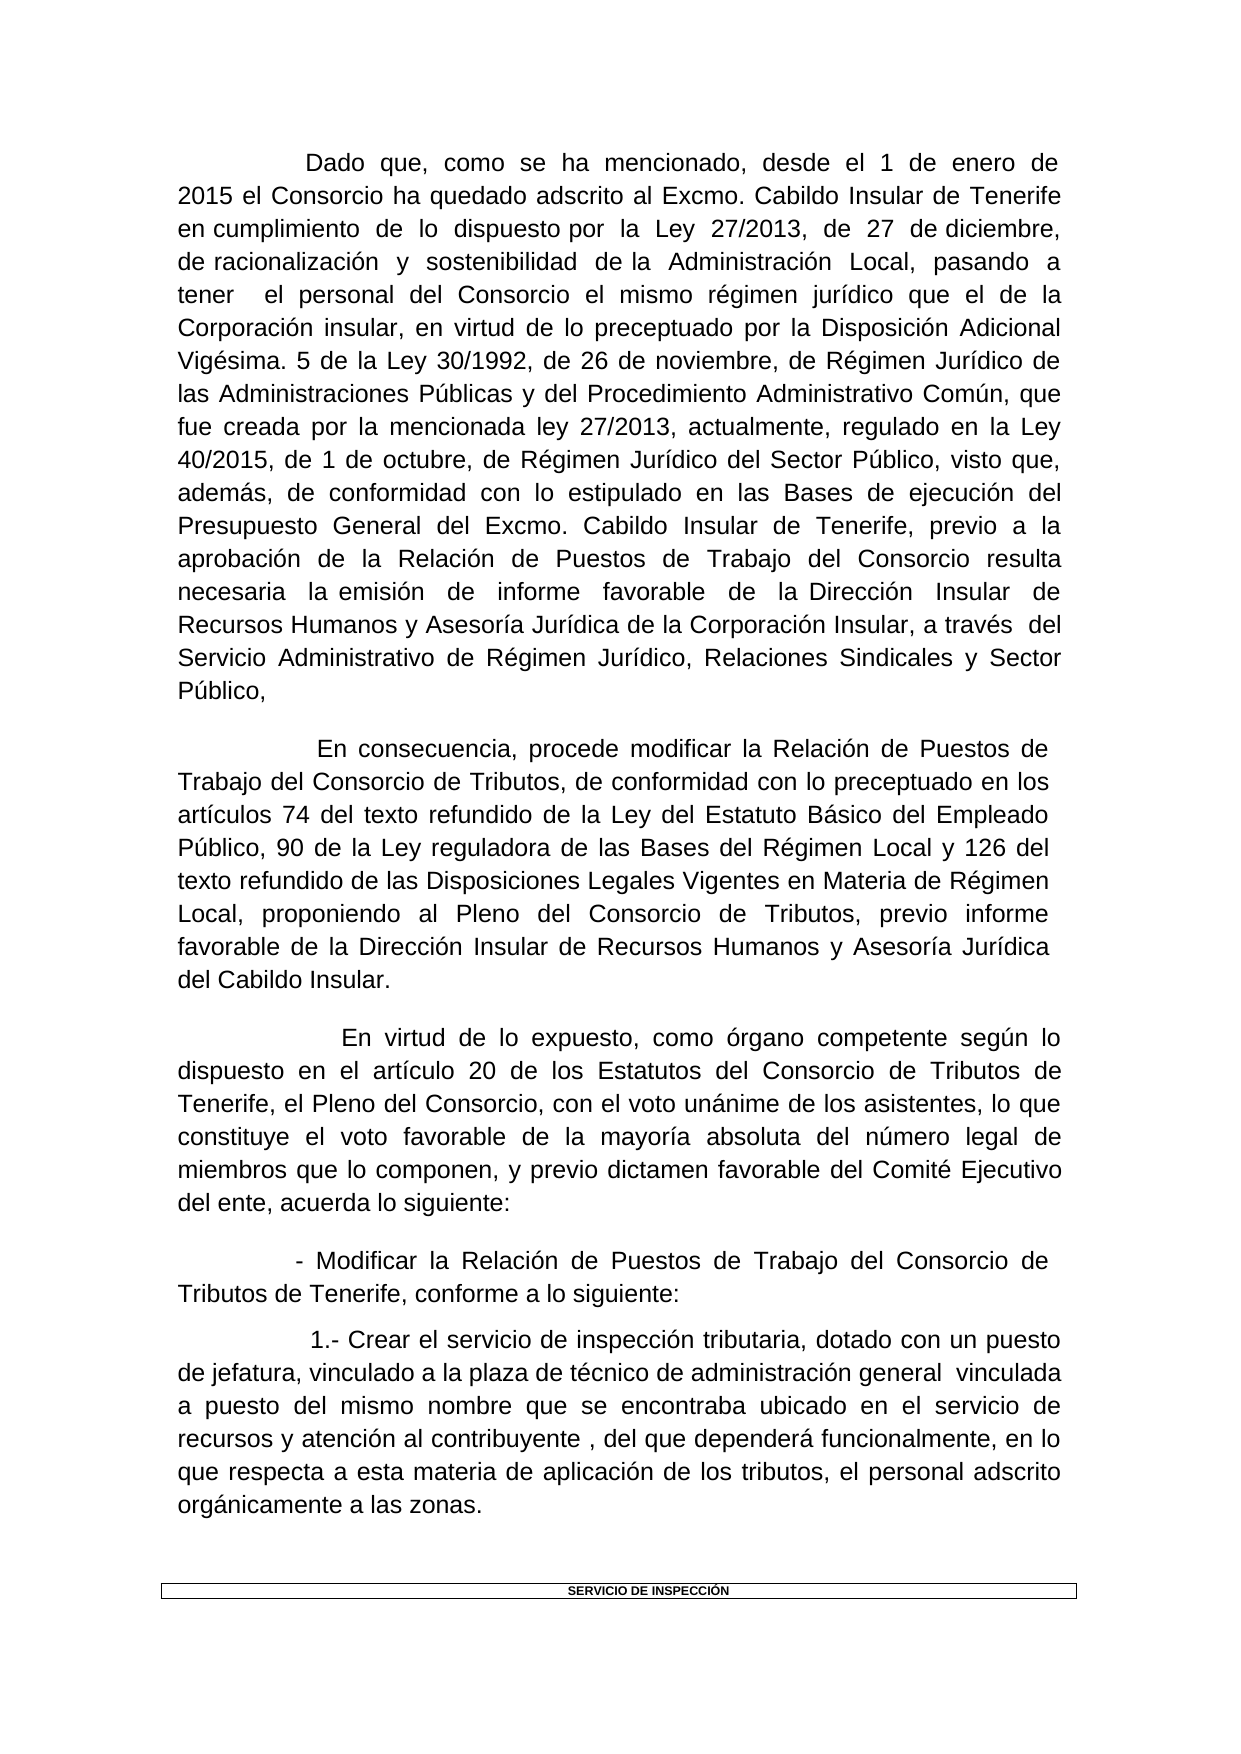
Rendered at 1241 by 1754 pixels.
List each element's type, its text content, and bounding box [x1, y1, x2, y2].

text Dado que, como se ha mencionado, desde el 1 de enero de 2015 el Consorcio ha quedado adscrito al Excmo. Cabildo Insular de Tenerife en cumplimiento de lo dispuesto por la Ley 27/2013, de 27 de diciembre, de racionalización y sostenibilidad de la Administración Local, pasando a tener el personal del Consorcio el mismo régimen jurídico que el de la Corporación insular, en virtud de lo preceptuado por la Disposición Adicional Vigésima. 5 de la Ley 30/1992, de 26 de noviembre, de Régimen Jurídico de las Administraciones Públicas y del Procedimiento Administrativo Común, que fue creada por la mencionada ley 27/2013, actualmente, regulado en la Ley 40/2015, de 1 de octubre, de Régimen Jurídico del Sector Público, visto que, además, de conformidad con lo estipulado en las Bases de ejecución del Presupuesto General del Excmo. Cabildo Insular de Tenerife, previo a la aprobación de la Relación de Puestos de Trabajo del Consorcio resulta necesaria la emisión de informe favorable de la Dirección Insular de Recursos Humanos y Asesoría Jurídica de la Corporación Insular, a través del Servicio Administrativo de Régimen Jurídico, Relaciones Sindicales y Sector Público, [177, 148, 1063, 705]
text En virtud de lo expuesto, como órgano competente según lo dispuesto en el artículo 20 de los Estatutos del Consorcio de Tributos de Tenerife, el Pleno del Consorcio, con el voto unánime de los asistentes, lo que constituye el voto favorable de la mayoría absoluta del número legal de miembros que lo componen, y previo dictamen favorable del Comité Ejecutivo del ente, acuerda lo siguiente: [177, 1023, 1063, 1217]
table_header SERVICIO DE INSPECCIÓN [162, 1584, 1076, 1598]
text - Modificar la Relación de Puestos de Trabajo del Consorcio de Tributos de Tenerife, conforme a lo siguiente: [177, 1246, 1051, 1308]
text 1.- Crear el servicio de inspección tributaria, dotado con un puesto de jefatura, vinculado a la plaza de técnico de administración general vinculada a puesto del mismo nombre que se encontraba ubicado en el servicio de recursos y atención al contribuyente , del que dependerá funcionalmente, en lo que respecta a esta materia de aplicación de los tributos, el personal adscrito orgánicamente a las zonas. [177, 1325, 1063, 1519]
text En consecuencia, procede modificar la Relación de Puestos de Trabajo del Consorcio de Tributos, de conformidad con lo preceptuado en los artículos 74 del texto refundido de la Ley del Estatuto Básico del Empleado Público, 90 de la Ley reguladora de las Bases del Régimen Local y 126 del texto refundido de las Disposiciones Legales Vigentes en Materia de Régimen Local, proponiendo al Pleno del Consorcio de Tributos, previo informe favorable de la Dirección Insular de Recursos Humanos y Asesoría Jurídica del Cabildo Insular. [177, 734, 1051, 994]
